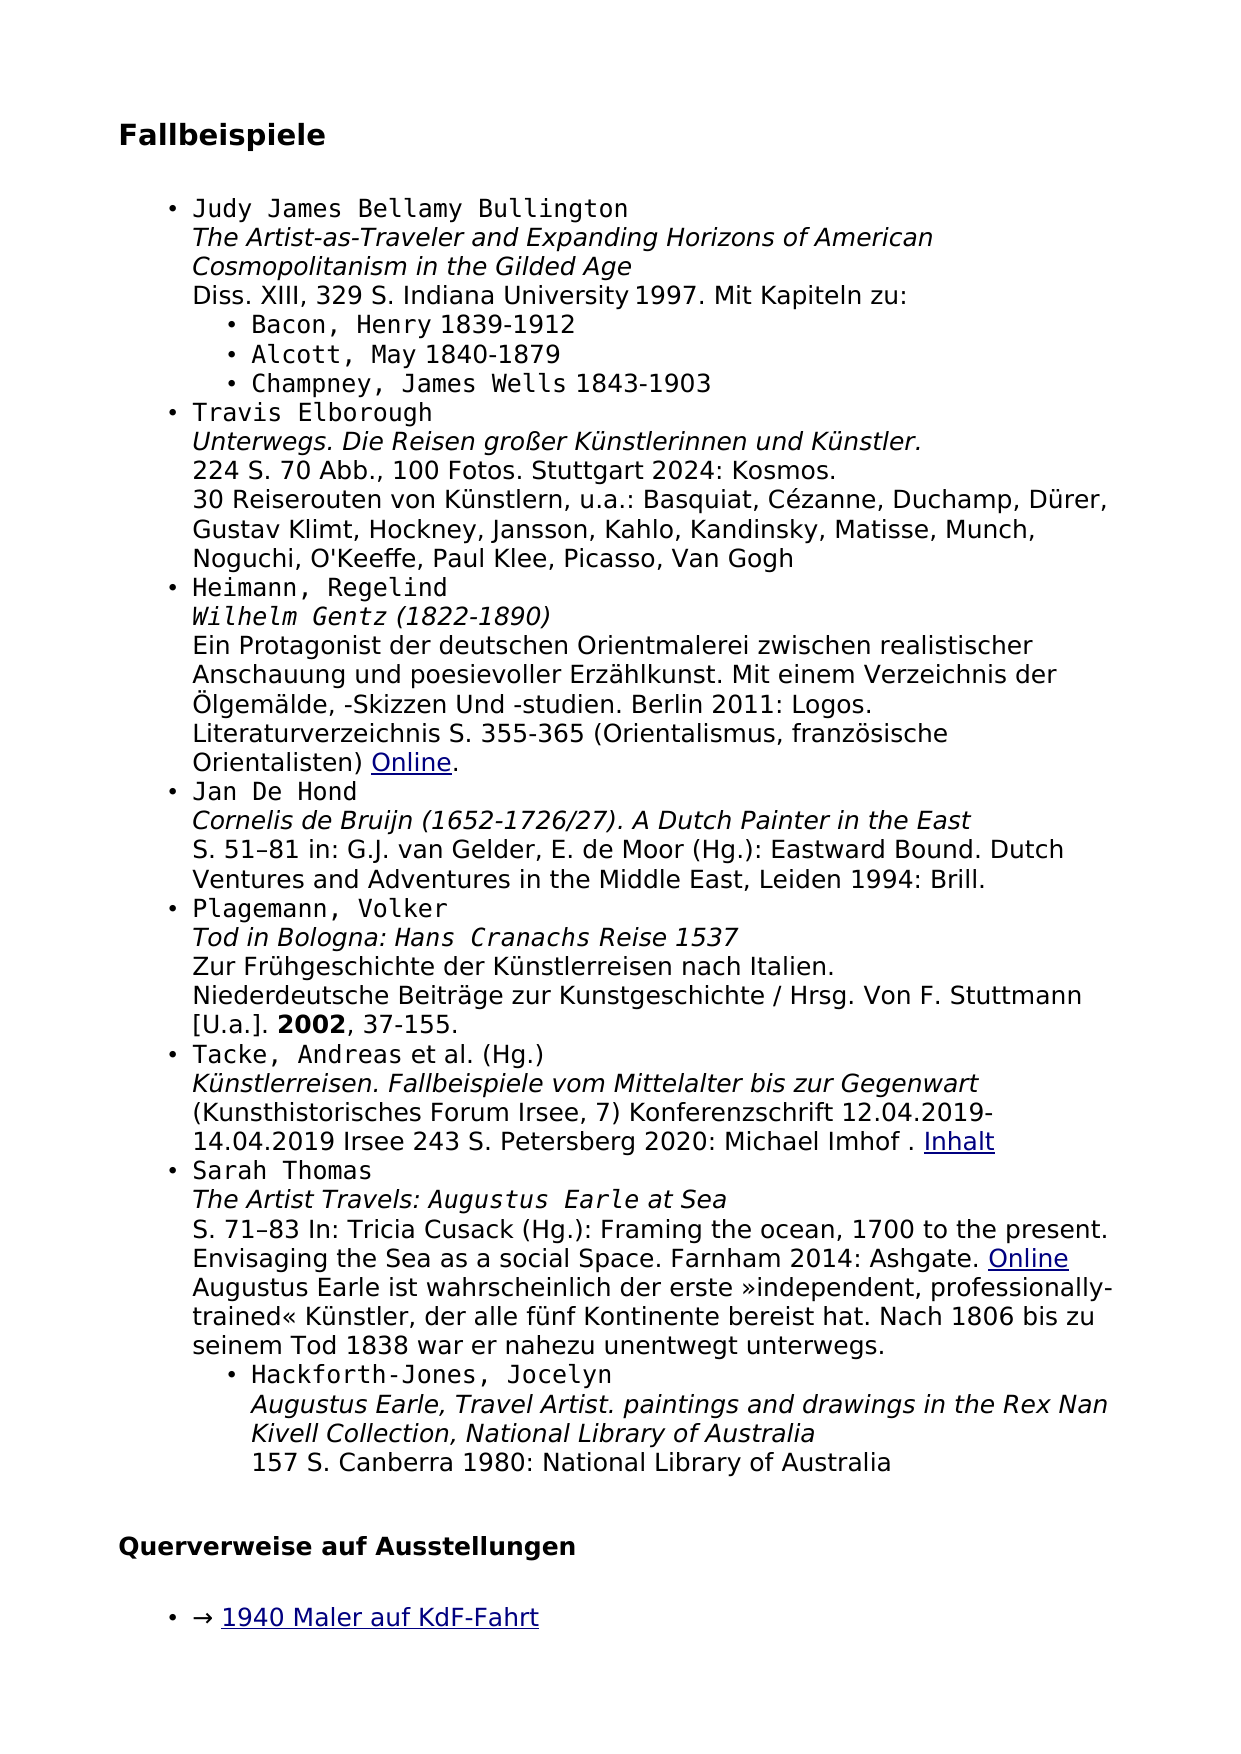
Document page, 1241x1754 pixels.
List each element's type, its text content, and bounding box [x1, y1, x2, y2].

list Champney, James Wells 1843-1903 [236, 369, 1122, 398]
list Plagemann, Volker Tod in Bologna: Hans Cranachs Reise 1537 Zur Frühgeschichte der Künstlerreisen nach Italien. Niederdeutsche Beiträge zur Kunstgeschichte / Hrsg. Von F. Stuttmann [U.a.]. 2002, 37-155. [177, 894, 1122, 1040]
list Judy James Bellamy Bullington The Artist-as-Traveler and Expanding Horizons of American Cosmopolitanism in the Gilded Age Diss. XIII, 329 S. Indiana University 1997. Mit Kapiteln zu: [177, 194, 1122, 311]
list Sarah Thomas The Artist Travels: Augustus Earle at Sea S. 71–83 In: Tricia Cusack (Hg.): Framing the ocean, 1700 to the present. Envisaging the Sea as a social Space. Farnham 2014: Ashgate. Online Augustus Earle ist wahrscheinlich der erste »independent, professionally-trained« Künstler, der alle fünf Kontinente bereist hat. Nach 1806 bis zu seinem Tod 1838 war er nahezu unentwegt unterwegs. [177, 1157, 1122, 1361]
list Tacke, Andreas et al. (Hg.) Künstlerreisen. Fallbeispiele vom Mittelalter bis zur Gegenwart (Kunsthistorisches Forum Irsee, 7) Konferenzschrift 12.04.2019-14.04.2019 Irsee 243 S. Petersberg 2020: Michael Imhof . Inhalt [177, 1040, 1122, 1157]
list Travis Elborough Unterwegs. Die Reisen großer Künstlerinnen und Künstler. 224 S. 70 Abb., 100 Fotos. Stuttgart 2024: Kosmos. 30 Reiserouten von Künstlern, u.a.: Basquiat, Cézanne, Duchamp, Dürer, Gustav Klimt, Hockney, Jansson, Kahlo, Kandinsky, Matisse, Munch, Noguchi, O'Keeffe, Paul Klee, Picasso, Van Gogh [177, 398, 1122, 573]
list → 1940 Maler auf KdF-Fahrt [177, 1603, 1122, 1632]
list Hackforth-Jones, Jocelyn Augustus Earle, Travel Artist. paintings and drawings in the Rex Nan Kivell Collection, National Library of Australia 157 S. Canberra 1980: National Library of Australia [236, 1361, 1122, 1477]
list Jan De Hond Cornelis de Bruijn (1652-1726/27). A Dutch Painter in the East S. 51–81 in: G.J. van Gelder, E. de Moor (Hg.): Eastward Bound. Dutch Ventures and Adventures in the Middle East, Leiden 1994: Brill. [177, 777, 1122, 894]
list Bacon, Henry 1839-1912 [236, 311, 1122, 340]
subtitle Querverweise auf Ausstellungen [118, 1532, 1122, 1561]
subtitle Fallbeispiele [118, 118, 1122, 152]
list Alcott, May 1840-1879 [236, 340, 1122, 369]
list Heimann, Regelind Wilhelm Gentz (1822-1890) Ein Protagonist der deutschen Orientmalerei zwischen realistischer Anschauung und poesievoller Erzählkunst. Mit einem Verzeichnis der Ölgemälde, -Skizzen Und -studien. Berlin 2011: Logos. Literaturverzeichnis S. 355-365 (Orientalismus, französische Orientalisten) Online. [177, 573, 1122, 777]
